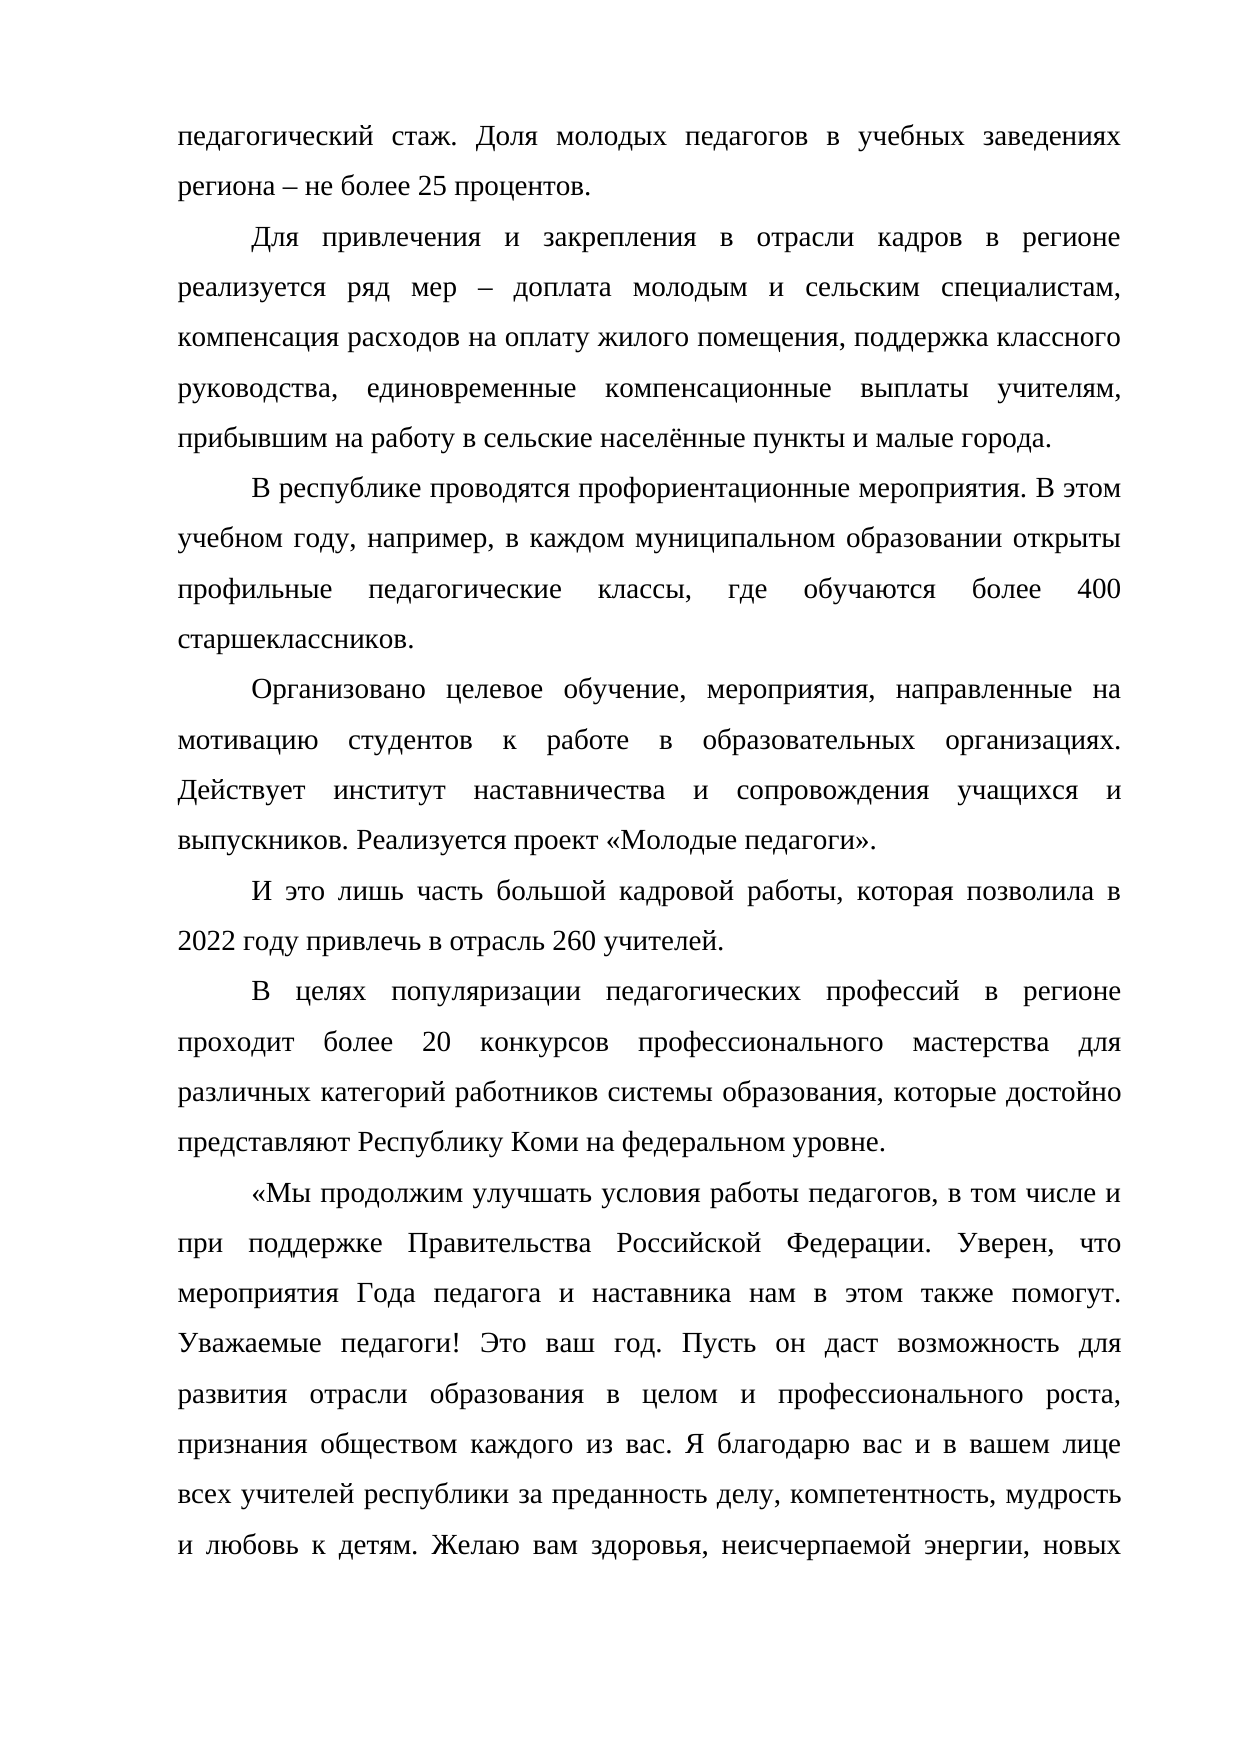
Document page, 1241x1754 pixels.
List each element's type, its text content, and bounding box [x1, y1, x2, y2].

text педагогический стаж. Доля молодых педагогов в учебных заведениях региона – не более 25 процентов. [177, 118, 1122, 202]
text В целях популяризации педагогических профессий в регионе проходит более 20 конкурсов профессионального мастерства для различных категорий работников системы образования, которые достойно представляют Республику Коми на федеральном уровне. [177, 973, 1122, 1158]
text Организовано целевое обучение, мероприятия, направленные на мотивацию студентов к работе в образовательных организациях. Действует институт наставничества и сопровождения учащихся и выпускников. Реализуется проект «Молодые педагоги». [177, 672, 1122, 856]
text В республике проводятся профориентационные мероприятия. В этом учебном году, например, в каждом муниципальном образовании открыты профильные педагогические классы, где обучаются более 400 старшеклассников. [177, 470, 1122, 655]
text Для привлечения и закрепления в отрасли кадров в регионе реализуется ряд мер – доплата молодым и сельским специалистам, компенсация расходов на оплату жилого помещения, поддержка классного руководства, единовременные компенсационные выплаты учителям, прибывшим на работу в сельские населённые пункты и малые города. [177, 219, 1122, 453]
text «Мы продолжим улучшать условия работы педагогов, в том числе и при поддержке Правительства Российской Федерации. Уверен, что мероприятия Года педагога и наставника нам в этом также помогут. Уважаемые педагоги! Это ваш год. Пусть он даст возможность для развития отрасли образования в целом и профессионального роста, признания обществом каждого из вас. Я благодарю вас и в вашем лице всех учителей республики за преданность делу, компетентность, мудрость и любовь к детям. Желаю вам здоровья, неисчерпаемой энергии, новых [177, 1175, 1122, 1560]
text И это лишь часть большой кадровой работы, которая позволила в 2022 году привлечь в отрасль 260 учителей. [177, 873, 1122, 957]
